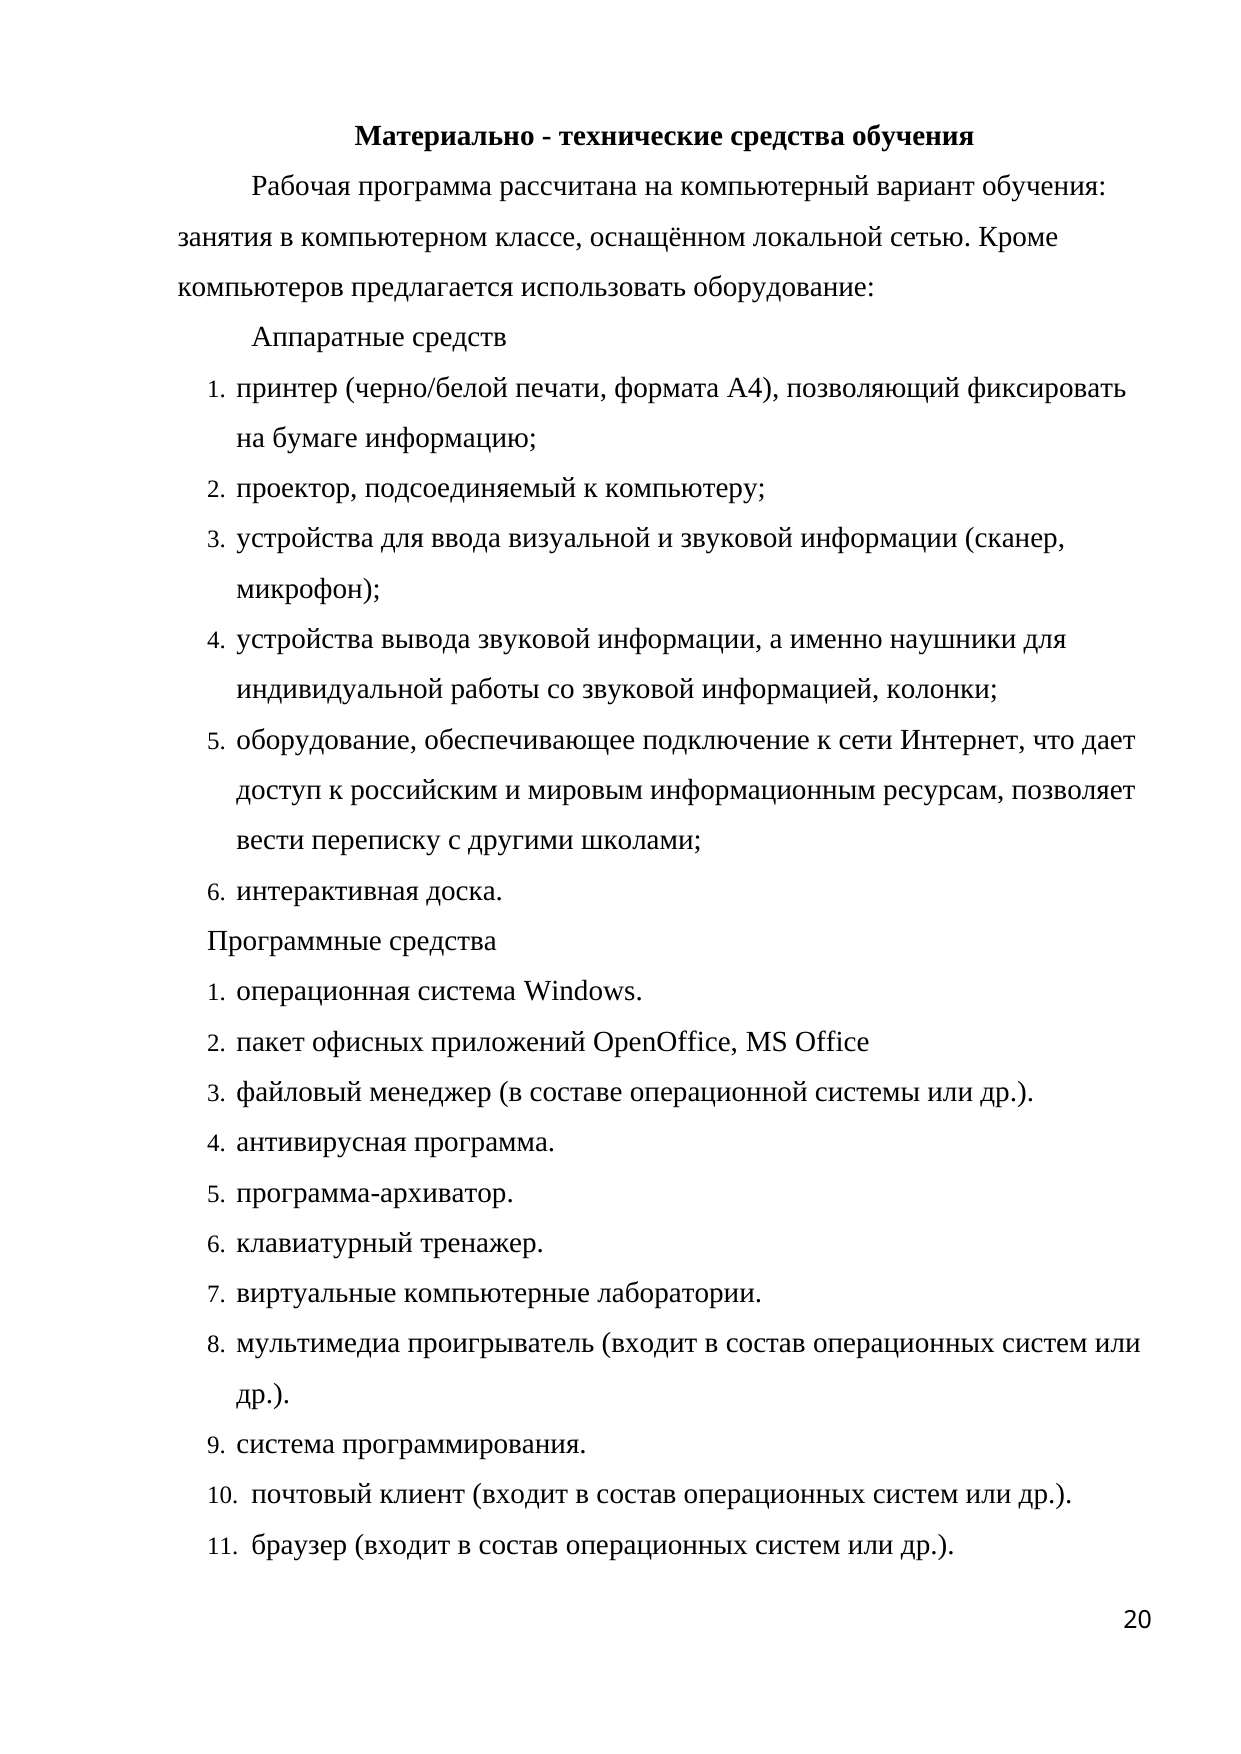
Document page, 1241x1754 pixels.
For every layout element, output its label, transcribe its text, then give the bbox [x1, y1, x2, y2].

list устройства вывода звуковой информации, а именно наушники для индивидуальной работы со звуковой информацией, колонки; [207, 621, 1152, 705]
list мультимедиа проигрыватель (входит в состав операционных систем или др.). [207, 1326, 1152, 1409]
list проектор, подсоединяемый к компьютеру; [207, 470, 1152, 504]
list принтер (черно/белой печати, формата А4), позволяющий фиксировать на бумаге информацию; [207, 370, 1152, 453]
list клавиатурный тренажер. [207, 1225, 1152, 1258]
list пакет офисных приложений OpenOffice, MS Office [207, 1024, 1152, 1057]
list виртуальные компьютерные лаборатории. [207, 1275, 1152, 1309]
list оборудование, обеспечивающее подключение к сети Интернет, что дает доступ к российским и мировым информационным ресурсам, позволяет вести переписку с другими школами; [207, 722, 1152, 856]
text Рабочая программа рассчитана на компьютерный вариант обучения: занятия в компьютерном классе, оснащённом локальной сетью. Кроме компьютеров предлагается использовать оборудование: [177, 168, 1152, 303]
list файловый менеджер (в составе операционной системы или др.). [207, 1074, 1152, 1108]
list антивирусная программа. [207, 1124, 1152, 1158]
list программа-архиватор. [207, 1175, 1152, 1208]
text Программные средства [207, 923, 1152, 957]
list операционная система Windows. [207, 973, 1152, 1007]
list интерактивная доска. [207, 873, 1152, 906]
list почтовый клиент (входит в состав операционных систем или др.). [207, 1477, 1152, 1510]
list устройства для ввода визуальной и звуковой информации (сканер, микрофон); [207, 521, 1152, 604]
subtitle Материально - технические средства обучения [177, 118, 1152, 152]
list система программирования. [207, 1426, 1152, 1460]
text Аппаратные средств [177, 319, 1152, 353]
list браузер (входит в состав операционных систем или др.). [207, 1527, 1152, 1560]
